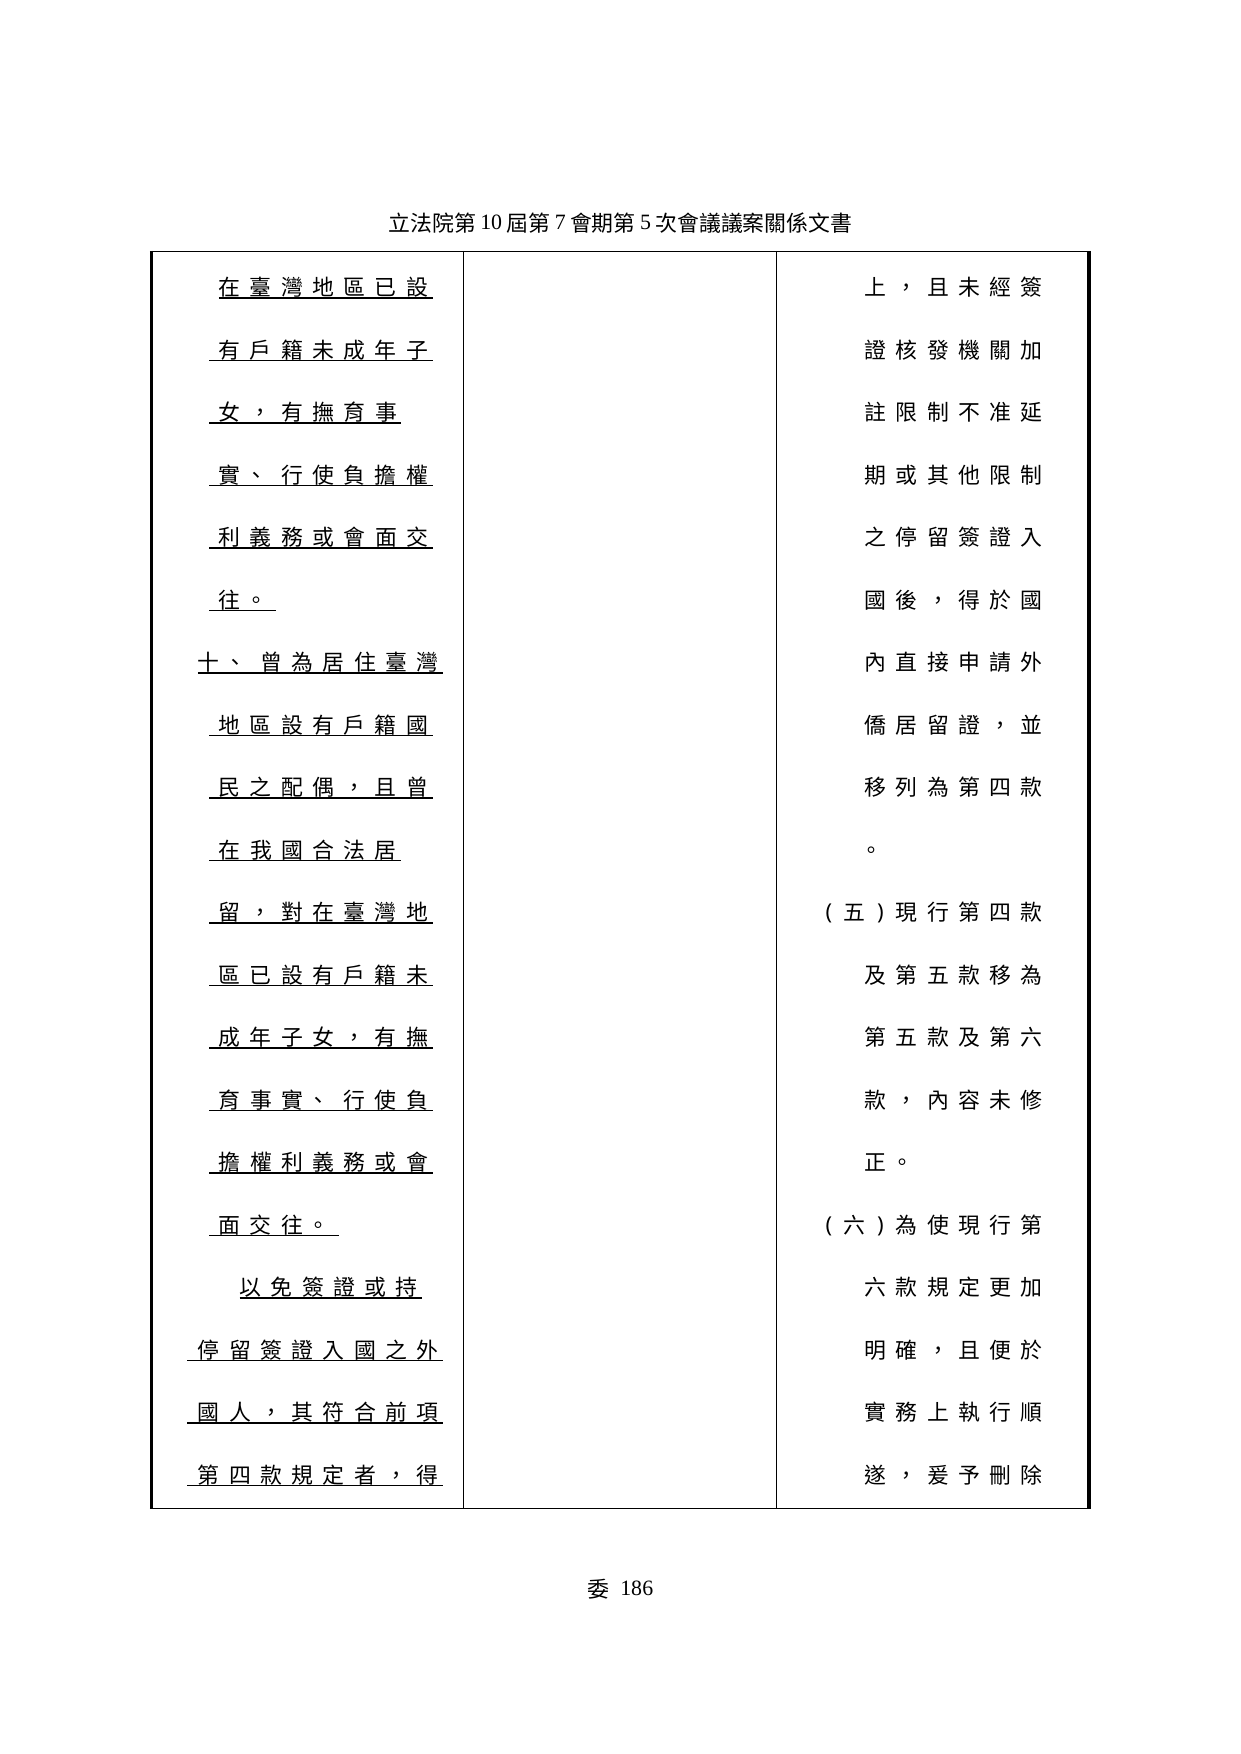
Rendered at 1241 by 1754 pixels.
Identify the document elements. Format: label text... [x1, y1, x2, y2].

table_cell 上，且未經簽證核發機關加註限制不准延期或其他限制之停留簽證入國後，得於國內直接申請外僑居留證，並移列為第四款。 (五)現行第四款及第五款移為第五款及第六款，內容未修正。 (六)為使現行第六款規定更加明確，且便於實務上執行順遂，爰予刪除 [777, 252, 1087, 1508]
table_cell 在臺灣地區已設有戶籍未成年子女，有撫育事實、行使負擔權利義務或會面交往。 十、曾為居住臺灣地區設有戶籍國民之配偶，且曾在我國合法居留，對在臺灣地區已設有戶籍未成年子女，有撫育事實、行使負擔權利義務或會面交往。 以免簽證或持停留簽證入國之外國人，其符合前項第四款規定者，得 [153, 252, 463, 1508]
table_cell [464, 252, 776, 1508]
